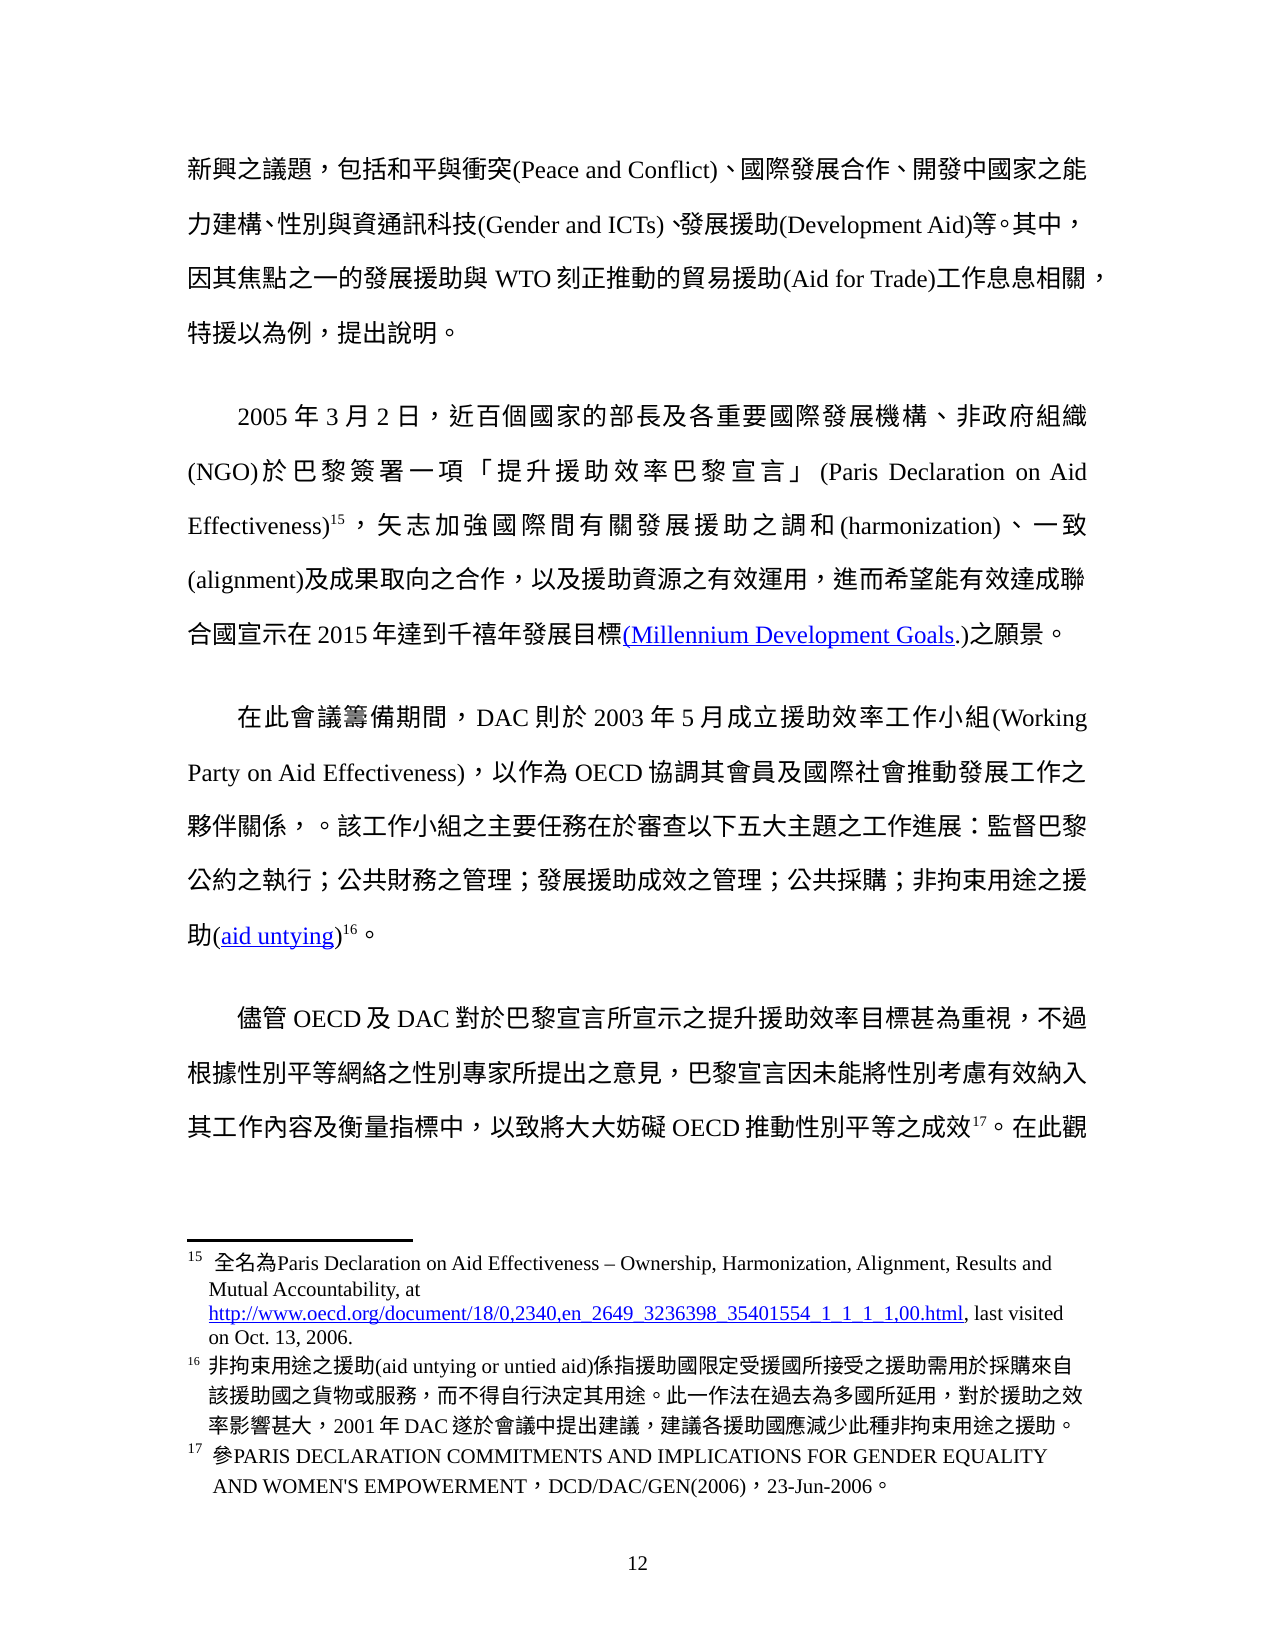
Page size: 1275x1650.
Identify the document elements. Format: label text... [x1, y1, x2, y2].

text 在此會議籌備期間，DAC則於2003年5月成立援助效率工作小組(Working Party on Aid Effectiveness)，以作為OECD協調其會員及國際社會推動發展工作之夥伴關係，。該工作小組之主要任務在於審查以下五大主題之工作進展：監督巴黎公約之執行；公共財務之管理；發展援助成效之管理；公共採購；非拘束用途之援助(aid untying)。 [187, 698, 1087, 951]
text 非拘束用途之援助(aid untying or untied aid)係指援助國限定受援國所接受之援助需用於採購來自該援助國之貨物或服務，而不得自行決定其用途。此一作法在過去為多國所延用，對於援助之效率影響甚大，2001年DAC遂於會議中提出建議，建議各援助國應減少此種非拘束用途之援助。 [187, 1349, 1087, 1439]
text 參PARIS DECLARATION COMMITMENTS AND IMPLICATIONS FOR GENDER EQUALITY AND WOMEN'S EMPOWERMENT，DCD/DAC/GEN(2006)，23-Jun-2006。 [187, 1439, 1087, 1500]
text 儘管OECD及DAC對於巴黎宣言所宣示之提升援助效率目標甚為重視，不過根據性別平等網絡之性別專家所提出之意見，巴黎宣言因未能將性別考慮有效納入其工作內容及衡量指標中，以致將大大妨礙OECD推動性別平等之成效。在此觀察下，DAC之性別平等網絡遂開始推動多項與發展援助工作有關之性別計畫，以試圖扭正發展援助對性別議題師不重視之執行方向。 [187, 999, 1087, 1144]
text 2005年3月2日，近百個國家的部長及各重要國際發展機構、非政府組織(NGO)於巴黎簽署一項「提升援助效率巴黎宣言」(Paris Declaration on Aid Effectiveness)，矢志加強國際間有關發展援助之調和(harmonization)、一致(alignment)及成果取向之合作，以及援助資源之有效運用，進而希望能有效達成聯合國宣示在2015年達到千禧年發展目標(Millennium Development Goals.)之願景。 [187, 397, 1087, 650]
text 全名為Paris Declaration on Aid Effectiveness – Ownership, Harmonization, Alignment, Results and Mutual Accountability, at http://www.oecd.org/document/18/0,2340,en_2649_3236398_35401554_1_1_1_1,00.html, last visited on Oct. 13, 2006. [187, 1247, 1087, 1349]
text OECD推動性別平等或性別主流化議題之歷史遠早於其他國際經貿組織，而其近年之工作重點亦隨著全球化之發展及國際情勢之演變逐步調整，聚焦於一些較為新興之議題，包括和平與衝突(Peace and Conflict)、國際發展合作、開發中國家之能力建構、性別與資通訊科技(Gender and ICTs)、發展援助(Development Aid)等。其中，因其焦點之一的發展援助與WTO刻正推動的貿易援助(Aid for Trade)工作息息相關，特援以為例，提出說明。 [187, 150, 1087, 349]
